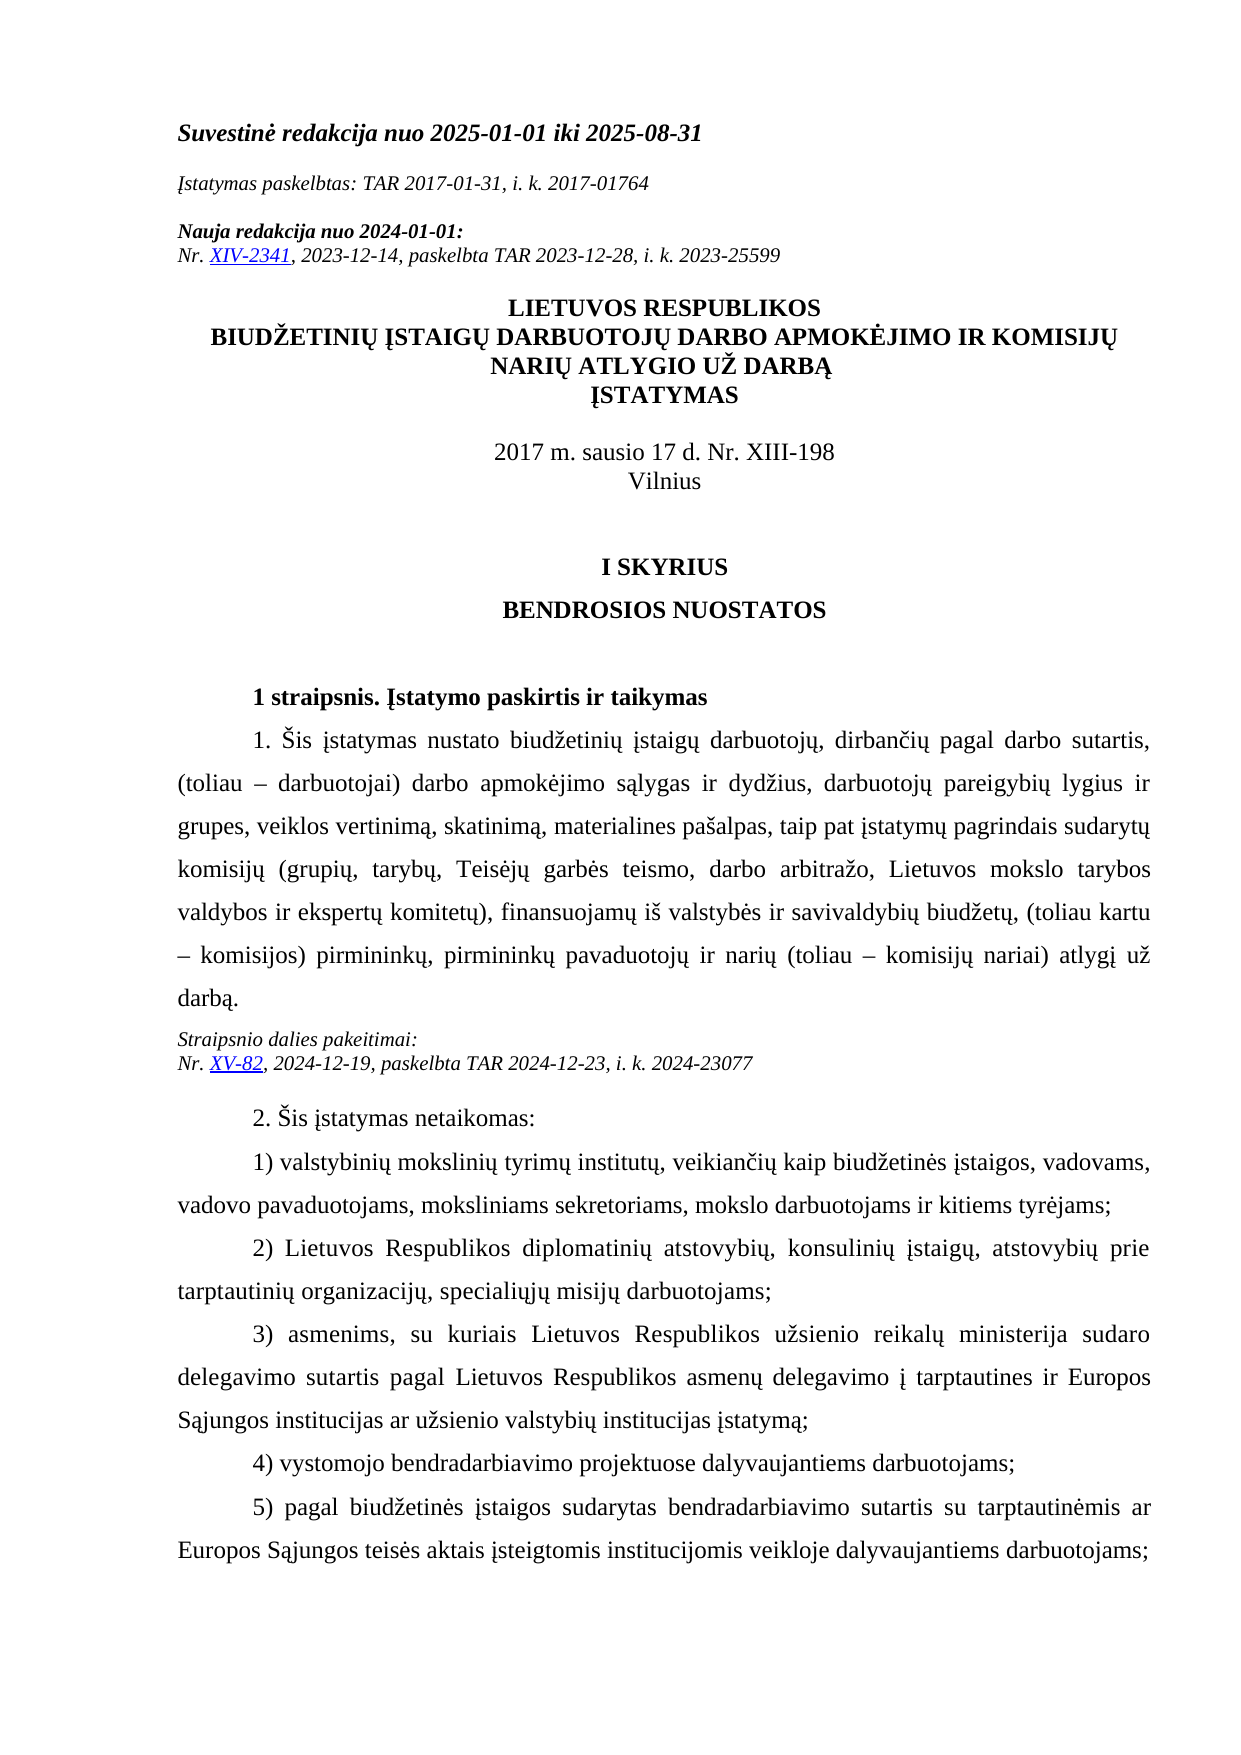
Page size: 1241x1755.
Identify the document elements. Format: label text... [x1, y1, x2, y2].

text Nr. XIV-2341, 2023-12-14, paskelbta TAR 2023-12-28, i. k. 2023-25599 [177, 243, 1152, 267]
text Įstatymas paskelbtas: TAR 2017-01-31, i. k. 2017-01764 [177, 171, 1152, 195]
text ĮSTATYMAS [177, 380, 1152, 408]
text 1 straipsnis. Įstatymo paskirtis ir taikymas [177, 682, 1152, 710]
text Vilnius [177, 466, 1152, 495]
text 2) Lietuvos Respublikos diplomatinių atstovybių, konsulinių įstaigų, atstovybių prie tarptautinių organizacijų, specialiųjų misijų darbuotojams; [177, 1233, 1152, 1305]
text 4) vystomojo bendradarbiavimo projektuose dalyvaujantiems darbuotojams; [177, 1448, 1152, 1477]
text BIUDŽETINIŲ ĮSTAIGŲ DARBUOTOJŲ DARBO APMOKĖJIMO IR KOMISIJŲ NARIŲ atlygio už darbą [177, 322, 1152, 380]
text 1. Šis įstatymas nustato biudžetinių įstaigų darbuotojų, dirbančių pagal darbo sutartis, (toliau – darbuotojai) darbo apmokėjimo sąlygas ir dydžius, darbuotojų pareigybių lygius ir grupes, veiklos vertinimą, skatinimą, materialines pašalpas, taip pat įstatymų pagrindais sudarytų komisijų (grupių, tarybų, Teisėjų garbės teismo, darbo arbitražo, Lietuvos mokslo tarybos valdybos ir ekspertų komitetų), finansuojamų iš valstybės ir savivaldybių biudžetų, (toliau kartu – komisijos) pirmininkų, pirmininkų pavaduotojų ir narių (toliau – komisijų nariai) atlygį už darbą. [177, 725, 1152, 1012]
text Nauja redakcija nuo 2024-01-01: [177, 219, 1152, 243]
text 2017 m. sausio 17 d. Nr. XIII-198 [177, 437, 1152, 466]
text BENDROSIOS NUOSTATOS [177, 595, 1152, 624]
text I SKYRIUS [177, 552, 1152, 581]
text Straipsnio dalies pakeitimai: [177, 1027, 1152, 1051]
text 1) valstybinių mokslinių tyrimų institutų, veikiančių kaip biudžetinės įstaigos, vadovams, vadovo pavaduotojams, moksliniams sekretoriams, mokslo darbuotojams ir kitiems tyrėjams; [177, 1147, 1152, 1218]
text Nr. XV-82, 2024-12-19, paskelbta TAR 2024-12-23, i. k. 2024-23077 [177, 1051, 1152, 1075]
text 5) pagal biudžetinės įstaigos sudarytas bendradarbiavimo sutartis su tarptautinėmis ar Europos Sąjungos teisės aktais įsteigtomis institucijomis veikloje dalyvaujantiems darbuotojams; [177, 1492, 1152, 1563]
text Suvestinė redakcija nuo 2025-01-01 iki 2025-08-31 [177, 118, 1152, 147]
text LIETUVOS RESPUBLIKOS [177, 293, 1152, 322]
text 2. Šis įstatymas netaikomas: [177, 1103, 1152, 1132]
text 3) asmenims, su kuriais Lietuvos Respublikos užsienio reikalų ministerija sudaro delegavimo sutartis pagal Lietuvos Respublikos asmenų delegavimo į tarptautines ir Europos Sąjungos institucijas ar užsienio valstybių institucijas įstatymą; [177, 1319, 1152, 1434]
